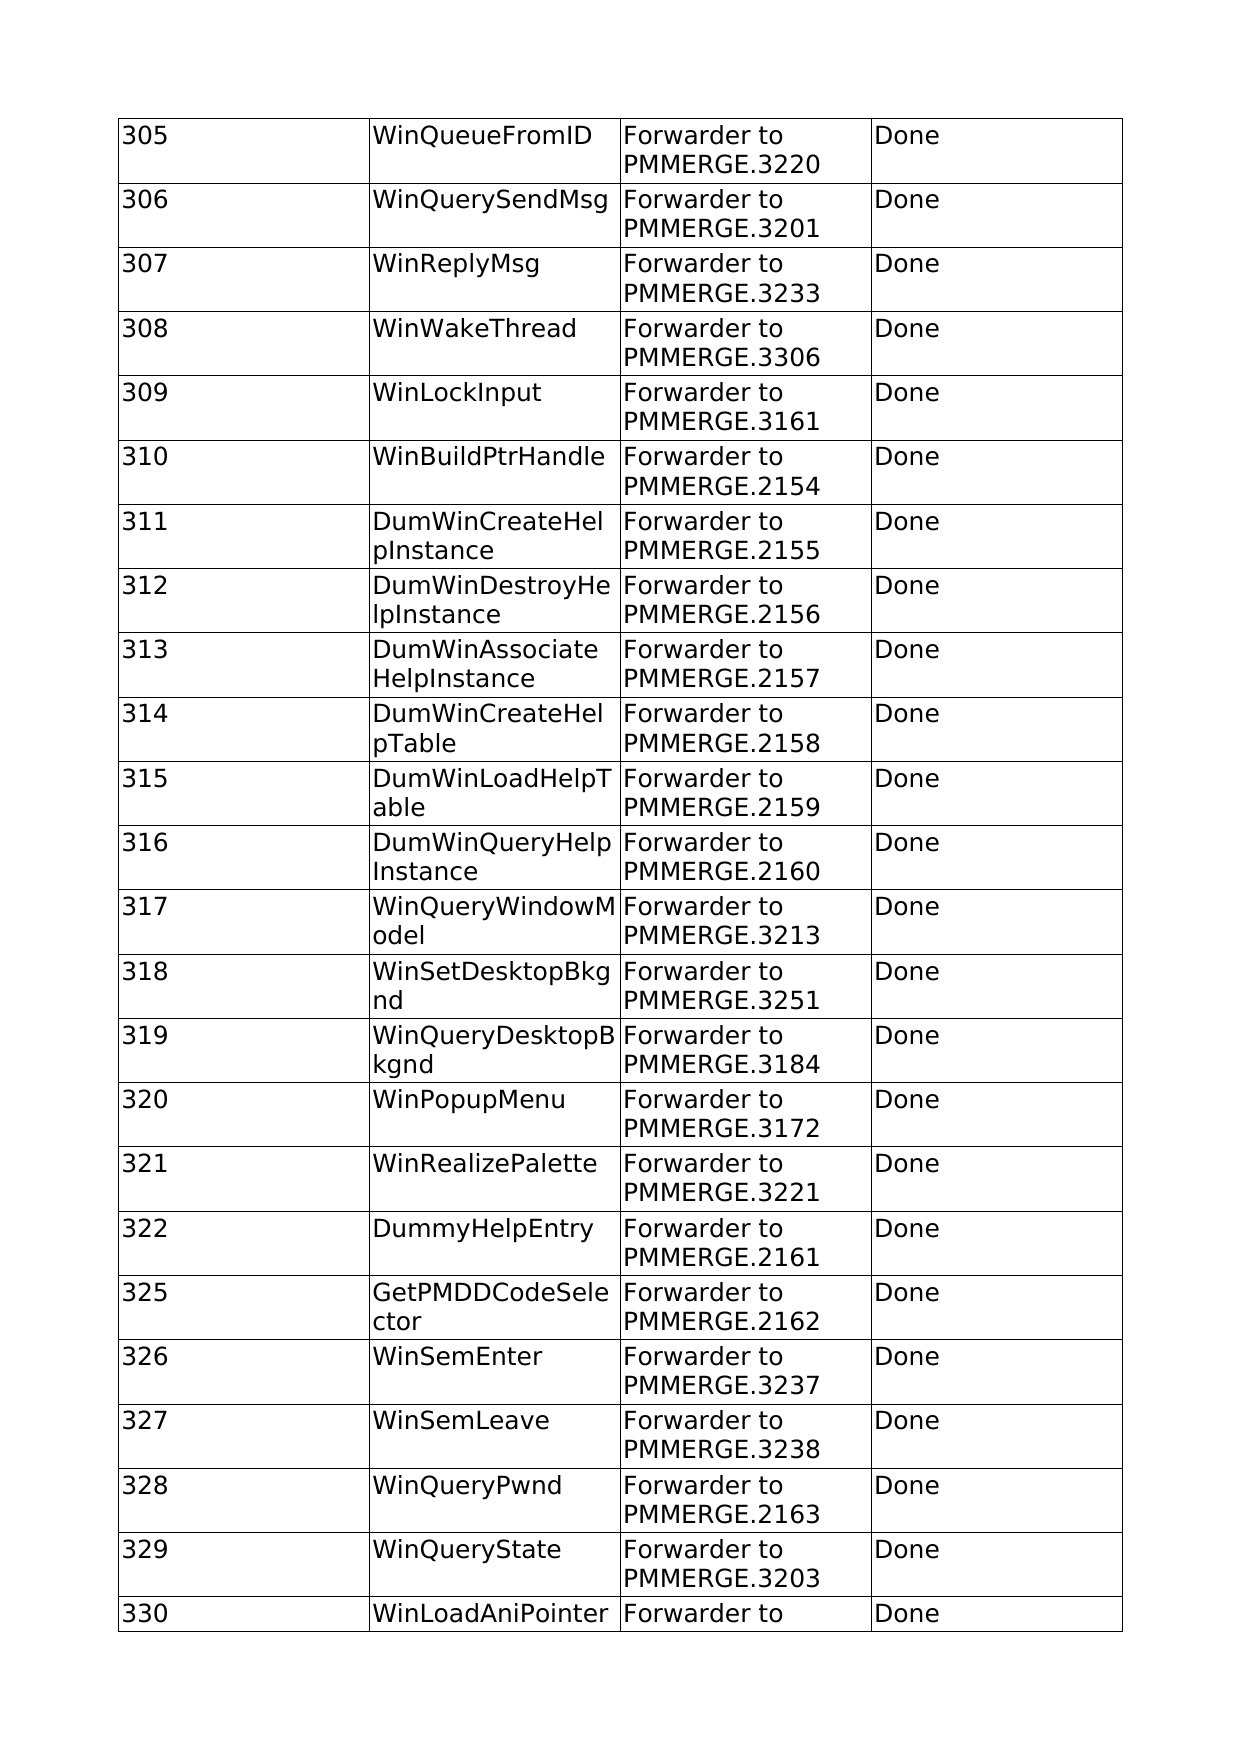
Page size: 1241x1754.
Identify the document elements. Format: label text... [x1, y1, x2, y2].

table_cell Forwarder to PMMERGE.3184 [621, 1019, 871, 1082]
table_cell Done [872, 312, 1122, 375]
table_cell WinRealizePalette [370, 1147, 620, 1211]
table_cell 316 [119, 826, 369, 889]
table_cell 311 [119, 505, 369, 568]
table_cell Forwarder to PMMERGE.2161 [621, 1212, 871, 1275]
table_cell Forwarder to PMMERGE.2162 [621, 1276, 871, 1339]
table_cell DumWinQueryHelpInstance [370, 826, 620, 889]
table_cell Done [872, 890, 1122, 954]
table_cell Done [872, 505, 1122, 568]
table_cell WinPopupMenu [370, 1083, 620, 1146]
table_cell 317 [119, 890, 369, 954]
table_cell WinLockInput [370, 376, 620, 439]
table_cell 310 [119, 441, 369, 504]
table_cell Done [872, 1212, 1122, 1275]
table_cell Forwarder to PMMERGE.3220 [621, 119, 871, 182]
table_cell WinReplyMsg [370, 248, 620, 311]
table_cell WinQueryPwnd [370, 1469, 620, 1532]
table_cell Forwarder to PMMERGE.3238 [621, 1405, 871, 1468]
table_cell 329 [119, 1533, 369, 1596]
table_cell Done [872, 569, 1122, 632]
table_cell Done [872, 1597, 1122, 1631]
table_cell WinSemEnter [370, 1340, 620, 1403]
table_cell 327 [119, 1405, 369, 1468]
table_cell 314 [119, 698, 369, 761]
table_cell WinBuildPtrHandle [370, 441, 620, 504]
table_cell 306 [119, 184, 369, 247]
table_cell Done [872, 1147, 1122, 1211]
table_cell Forwarder to PMMERGE.2155 [621, 505, 871, 568]
table_cell WinQueryState [370, 1533, 620, 1596]
table_cell Done [872, 698, 1122, 761]
table_cell DummyHelpEntry [370, 1212, 620, 1275]
table_cell Done [872, 762, 1122, 825]
table_cell 330 [119, 1597, 369, 1631]
table_cell 321 [119, 1147, 369, 1211]
table_cell 307 [119, 248, 369, 311]
table_cell Forwarder to PMMERGE.3237 [621, 1340, 871, 1403]
table_cell 328 [119, 1469, 369, 1532]
table_cell Forwarder to PMMERGE.2163 [621, 1469, 871, 1532]
table_cell Forwarder to PMMERGE.3161 [621, 376, 871, 439]
table_cell Done [872, 1405, 1122, 1468]
table_cell WinQuerySendMsg [370, 184, 620, 247]
table_cell Forwarder to PMMERGE.2156 [621, 569, 871, 632]
table_cell DumWinCreateHelpInstance [370, 505, 620, 568]
table_cell 320 [119, 1083, 369, 1146]
table_cell Forwarder to PMMERGE.3213 [621, 890, 871, 954]
table_cell Forwarder to PMMERGE.2159 [621, 762, 871, 825]
table_cell DumWinDestroyHelpInstance [370, 569, 620, 632]
table_cell Done [872, 633, 1122, 697]
table_cell Done [872, 1469, 1122, 1532]
table_cell 305 [119, 119, 369, 182]
table_cell Done [872, 1276, 1122, 1339]
table_cell GetPMDDCodeSelector [370, 1276, 620, 1339]
table_cell Done [872, 1340, 1122, 1403]
table_cell Done [872, 1019, 1122, 1082]
table_cell Forwarder to [621, 1597, 871, 1631]
table_cell WinWakeThread [370, 312, 620, 375]
table_cell Forwarder to PMMERGE.3172 [621, 1083, 871, 1146]
table_cell Forwarder to PMMERGE.3251 [621, 955, 871, 1018]
table_cell WinQueueFromID [370, 119, 620, 182]
table_cell DumWinAssociateHelpInstance [370, 633, 620, 697]
table_cell 318 [119, 955, 369, 1018]
table_cell Forwarder to PMMERGE.3233 [621, 248, 871, 311]
table_cell Done [872, 248, 1122, 311]
table_cell WinSemLeave [370, 1405, 620, 1468]
table_cell Done [872, 826, 1122, 889]
table_cell WinQueryDesktopBkgnd [370, 1019, 620, 1082]
table_cell Done [872, 955, 1122, 1018]
table_cell Forwarder to PMMERGE.2158 [621, 698, 871, 761]
table_cell 308 [119, 312, 369, 375]
table_cell 315 [119, 762, 369, 825]
table_cell DumWinLoadHelpTable [370, 762, 620, 825]
table_cell Done [872, 376, 1122, 439]
table_cell 319 [119, 1019, 369, 1082]
table_cell Forwarder to PMMERGE.3221 [621, 1147, 871, 1211]
table_cell 326 [119, 1340, 369, 1403]
table_cell Done [872, 184, 1122, 247]
table_cell Forwarder to PMMERGE.3201 [621, 184, 871, 247]
table_cell 309 [119, 376, 369, 439]
table_cell 312 [119, 569, 369, 632]
table_cell WinSetDesktopBkgnd [370, 955, 620, 1018]
table_cell Done [872, 1533, 1122, 1596]
table_cell Forwarder to PMMERGE.2157 [621, 633, 871, 697]
table_cell Forwarder to PMMERGE.2154 [621, 441, 871, 504]
table_cell DumWinCreateHelpTable [370, 698, 620, 761]
table_cell Done [872, 441, 1122, 504]
table_cell Forwarder to PMMERGE.3306 [621, 312, 871, 375]
table_cell Forwarder to PMMERGE.2160 [621, 826, 871, 889]
table_cell 325 [119, 1276, 369, 1339]
table_cell WinLoadAniPointer [370, 1597, 620, 1631]
table_cell Forwarder to PMMERGE.3203 [621, 1533, 871, 1596]
table_cell Done [872, 119, 1122, 182]
table_cell WinQueryWindowModel [370, 890, 620, 954]
table_cell 322 [119, 1212, 369, 1275]
table_cell Done [872, 1083, 1122, 1146]
table_cell 313 [119, 633, 369, 697]
